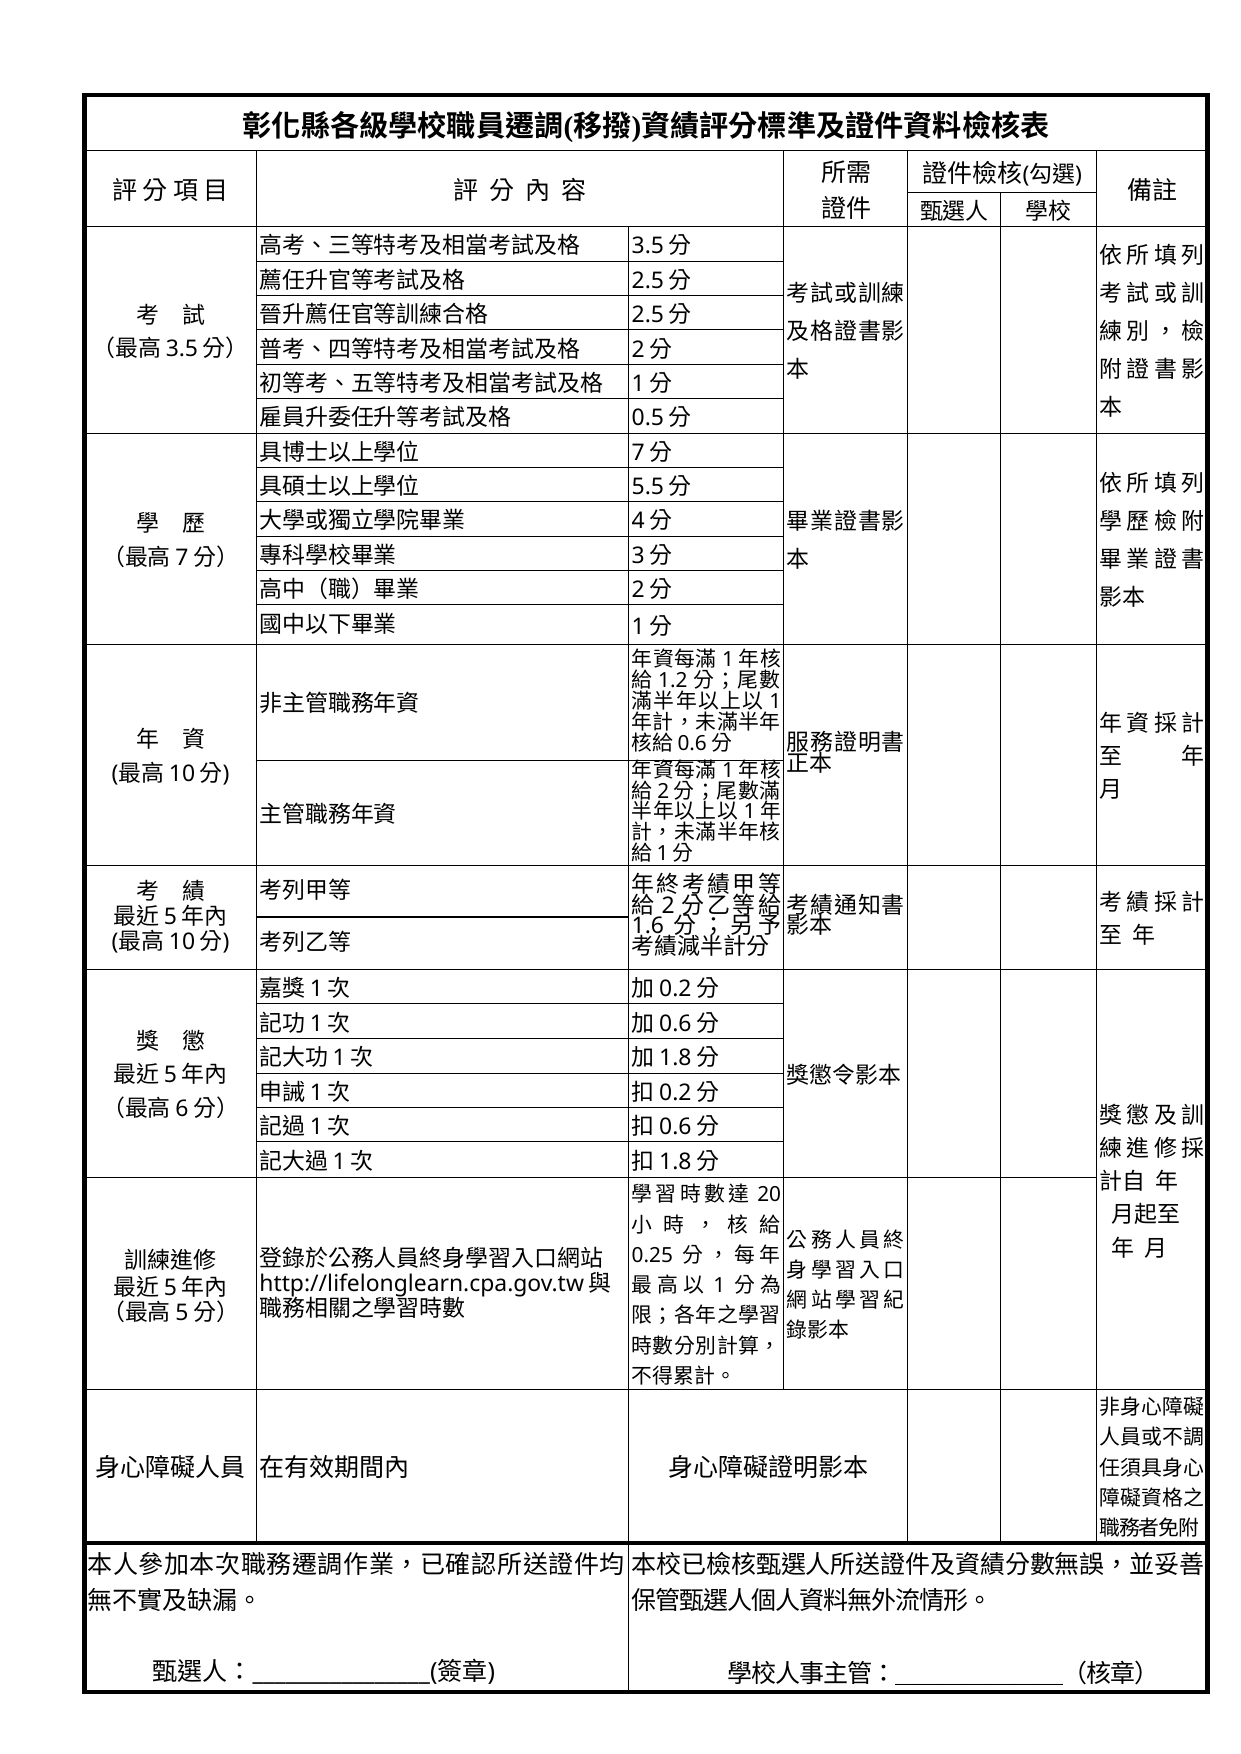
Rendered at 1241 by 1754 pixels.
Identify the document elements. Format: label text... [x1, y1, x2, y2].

table_cell 考試或訓練及格證書影本 [784, 227, 907, 432]
table_cell 身心障礙人員 [87, 1390, 256, 1541]
table_cell 雇員升委任升等考試及格 [257, 399, 628, 432]
table_cell 2.5分 [629, 262, 783, 295]
table_cell 證件檢核(勾選) [908, 151, 1096, 192]
table_cell 2分 [629, 330, 783, 364]
table_cell 扣0.6分 [629, 1108, 783, 1141]
table_cell 扣0.2分 [629, 1074, 783, 1107]
table_cell 記大過1次 [257, 1142, 628, 1177]
table_cell 具碩士以上學位 [257, 468, 628, 501]
table_cell 1分 [629, 365, 783, 398]
table_cell 年終考績甲等給2分乙等給1.6分；另予考績減半計分 [629, 866, 783, 969]
table_cell 依所填列考試或訓練別，檢附證書影本 [1097, 227, 1205, 432]
table_cell 記大功1次 [257, 1039, 628, 1072]
table_cell 本校已檢核甄選人所送證件及資績分數無誤，並妥善保管甄選人個人資料無外流情形。 學校人事主管：＿＿＿＿＿＿＿（核章） [629, 1545, 1205, 1689]
table_cell 扣1.8分 [629, 1142, 783, 1177]
table_cell 考列甲等 [257, 866, 628, 916]
table_cell 嘉獎1次 [257, 970, 628, 1003]
table_cell 薦任升官等考試及格 [257, 262, 628, 295]
table_cell 年 資 (最高10分) [87, 645, 256, 865]
table_cell 國中以下畢業 [257, 605, 628, 643]
table_cell 獎懲及訓練進修採計自 年 月起至 年 月 [1097, 970, 1205, 1389]
table_cell 申誡1次 [257, 1074, 628, 1107]
table_cell 考列乙等 [257, 918, 628, 969]
table_cell 依所填列學歷檢附畢業證書影本 [1097, 434, 1205, 643]
table_cell 公務人員終身學習入口網站學習紀錄影本 [784, 1178, 907, 1389]
table_cell 所需 證件 [784, 151, 907, 226]
table_cell 2分 [629, 571, 783, 604]
table_cell 學習時數達20小時，核給0.25分，每年最高以1分為限；各年之學習時數分別計算，不得累計。 [629, 1178, 783, 1389]
table_cell 服務證明書正本 [784, 645, 907, 865]
table_header 彰化縣各級學校職員遷調(移撥)資績評分標準及證件資料檢核表 [87, 97, 1205, 150]
table_cell 記過1次 [257, 1108, 628, 1141]
table_cell [908, 434, 1000, 643]
table_cell [1001, 645, 1096, 865]
table_cell 學校 [1001, 193, 1096, 226]
table_cell [908, 645, 1000, 865]
table_cell 在有效期間內 [257, 1390, 628, 1541]
table_cell [908, 970, 1000, 1177]
table_cell [1001, 434, 1096, 643]
table_cell 加0.2分 [629, 970, 783, 1003]
table_cell 主管職務年資 [257, 761, 628, 865]
table_cell 大學或獨立學院畢業 [257, 502, 628, 536]
table_cell [908, 227, 1000, 432]
table_cell 登錄於公務人員終身學習入口網站http://lifelonglearn.cpa.gov.tw與職務相關之學習時數 [257, 1178, 628, 1389]
table_cell 年資每滿1年核給2分；尾數滿半年以上以1年計，未滿半年核給1分 [629, 761, 783, 865]
table_cell 考績通知書影本 [784, 866, 907, 969]
table_cell 考 績 最近5年內 (最高10分) [87, 866, 256, 969]
table_cell [908, 1178, 1000, 1389]
table_cell 獎 懲 最近5年內 （最高6分） [87, 970, 256, 1177]
table_cell [1001, 970, 1096, 1177]
table_cell 2.5分 [629, 296, 783, 329]
table_cell 1分 [629, 605, 783, 643]
table_cell 非身心障礙人員或不調任須具身心障礙資格之職務者免附 [1097, 1390, 1205, 1541]
table_cell 0.5分 [629, 399, 783, 432]
table_cell [1001, 1178, 1096, 1389]
table_cell 高考、三等特考及相當考試及格 [257, 227, 628, 261]
table_cell [908, 866, 1000, 969]
table_cell 畢業證書影本 [784, 434, 907, 643]
table_cell 7分 [629, 434, 783, 467]
table_cell 考績採計至 年 [1097, 866, 1205, 969]
table_cell 4分 [629, 502, 783, 536]
table_cell [1001, 866, 1096, 969]
table_cell [1001, 1390, 1096, 1541]
table_cell 訓練進修 最近5年內 （最高5分） [87, 1178, 256, 1389]
table_cell 具博士以上學位 [257, 434, 628, 467]
table_cell 加1.8分 [629, 1039, 783, 1072]
table_cell [1001, 227, 1096, 432]
table_cell 學 歷 （最高7分） [87, 434, 256, 643]
table_cell 甄選人 [908, 193, 1000, 226]
table_cell 初等考、五等特考及相當考試及格 [257, 365, 628, 398]
table_cell 評 分 內 容 [257, 151, 783, 226]
table_cell [908, 1390, 1000, 1541]
table_cell 年資每滿1年核給1.2分；尾數滿半年以上以1年計，未滿半年核給0.6分 [629, 645, 783, 759]
table_cell 考 試 （最高3.5分） [87, 227, 256, 432]
table_cell 評 分 項 目 [87, 151, 256, 226]
table_cell 加0.6分 [629, 1004, 783, 1038]
table_cell 身心障礙證明影本 [629, 1390, 907, 1541]
table_cell 年資採計至 年 月 [1097, 645, 1205, 865]
table_cell 記功1次 [257, 1004, 628, 1038]
table_cell 非主管職務年資 [257, 645, 628, 759]
table_cell 3.5分 [629, 227, 783, 261]
table_cell 專科學校畢業 [257, 537, 628, 570]
table_cell 晉升薦任官等訓練合格 [257, 296, 628, 329]
table_cell 5.5分 [629, 468, 783, 501]
table_cell 高中（職）畢業 [257, 571, 628, 604]
table_cell 本人參加本次職務遷調作業，已確認所送證件均無不實及缺漏。 甄選人：________________(簽章) [87, 1545, 628, 1689]
table_cell 3分 [629, 537, 783, 570]
table_cell 備註 [1097, 151, 1205, 226]
table_cell 普考、四等特考及相當考試及格 [257, 330, 628, 364]
table_cell 獎懲令影本 [784, 970, 907, 1177]
